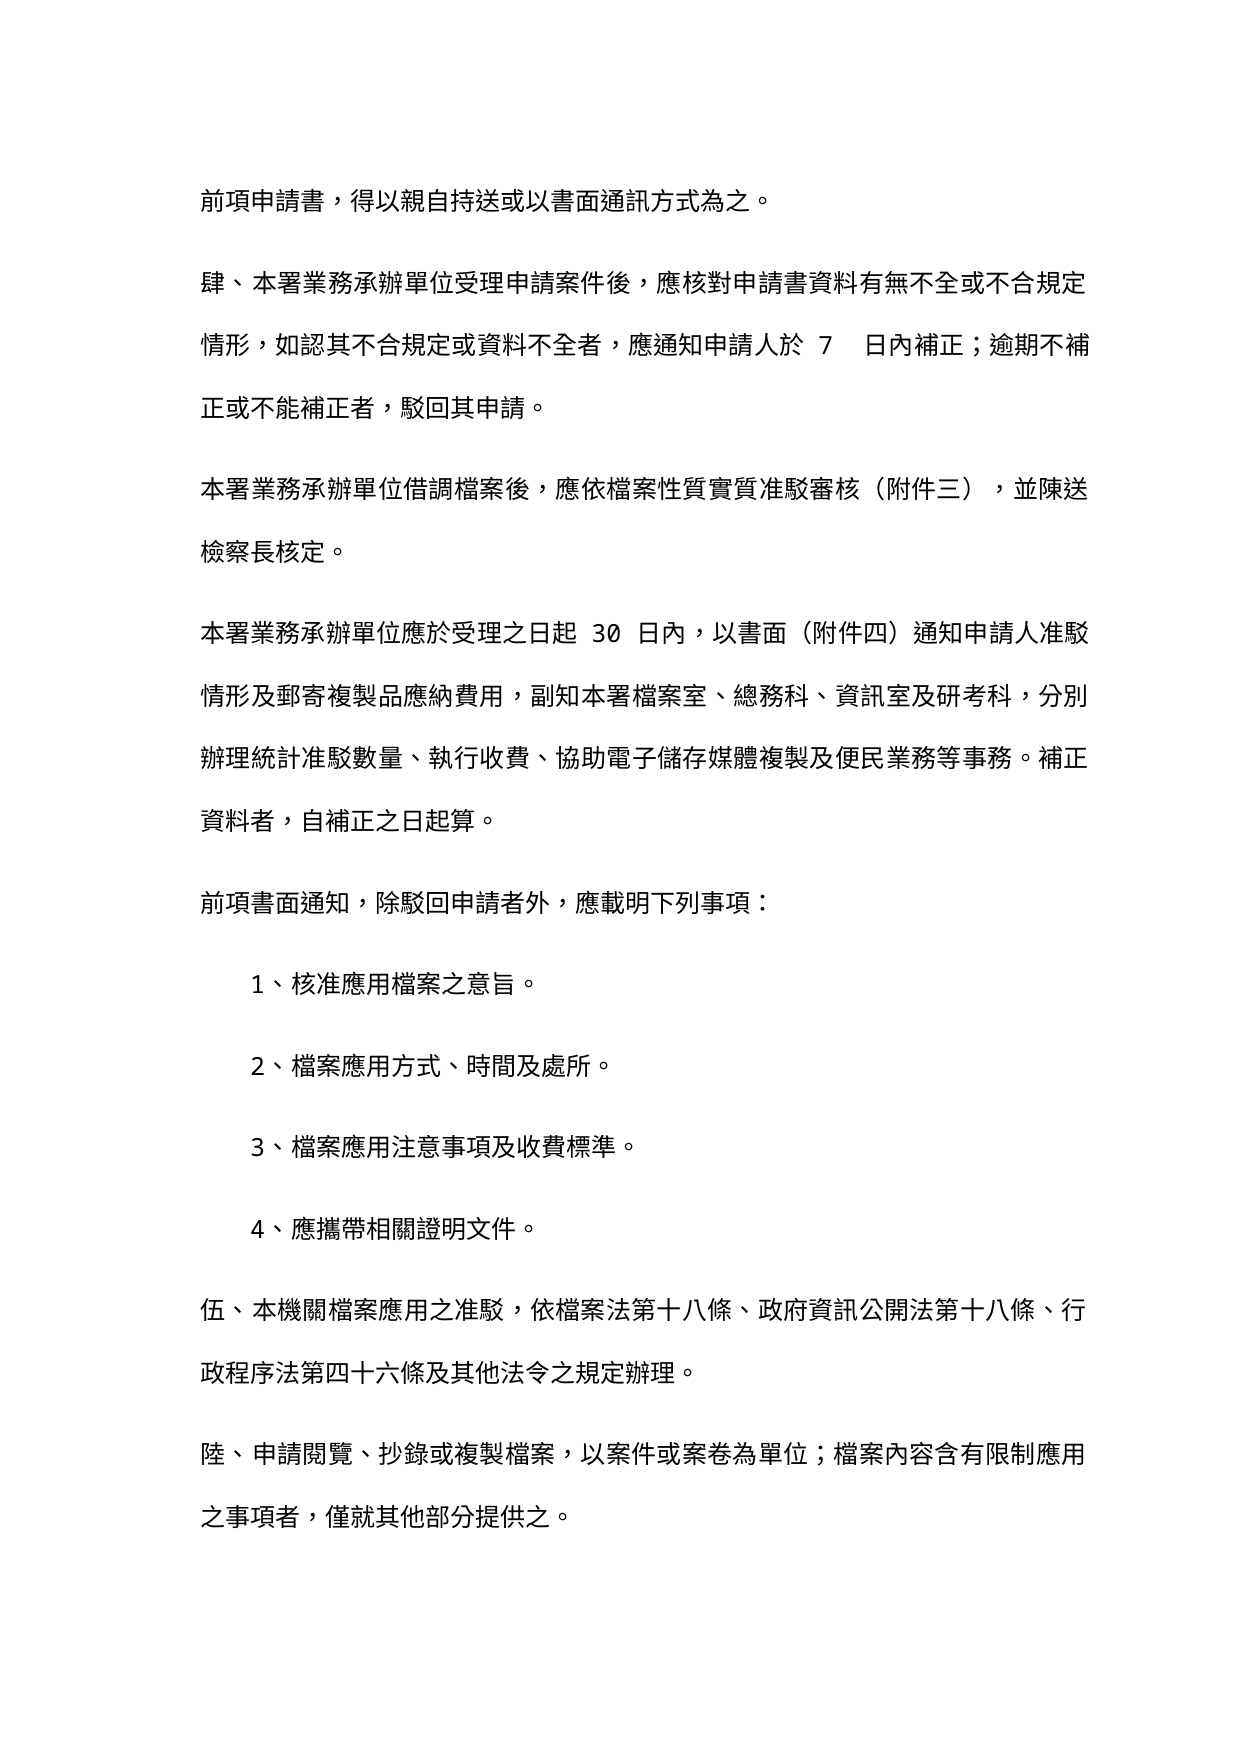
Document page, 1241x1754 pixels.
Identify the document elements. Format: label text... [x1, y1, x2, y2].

list 本署業務承辦單位受理申請案件後，應核對申請書資料有無不全或不合規定情形，如認其不合規定或資料不全者，應通知申請人於 7 日內補正；逾期不補正或不能補正者，駁回其申請。 [200, 240, 1090, 427]
list 本機關檔案應用之准駁，依檔案法第十八條、政府資訊公開法第十八條、行政程序法第四十六條及其他法令之規定辦理。 [200, 1267, 1090, 1392]
text 前項申請書，得以親自持送或以書面通訊方式為之。 [200, 158, 1090, 221]
list 檔案應用方式、時間及處所。 [250, 1023, 1090, 1085]
text 本署業務承辦單位借調檔案後，應依檔案性質實質准駁審核（附件三），並陳送檢察長核定。 [200, 446, 1090, 571]
list 申請閱覽、抄錄或複製檔案，以案件或案卷為單位；檔案內容含有限制應用之事項者，僅就其他部分提供之。 [200, 1411, 1090, 1536]
text 前項書面通知，除駁回申請者外，應載明下列事項： [200, 859, 1090, 922]
list 應攜帶相關證明文件。 [250, 1186, 1090, 1248]
list 檔案應用注意事項及收費標準。 [250, 1104, 1090, 1167]
list 核准應用檔案之意旨。 [250, 941, 1090, 1003]
text 本署業務承辦單位應於受理之日起 30 日內，以書面（附件四）通知申請人准駁情形及郵寄複製品應納費用，副知本署檔案室、總務科、資訊室及研考科，分別辦理統計准駁數量、執行收費、協助電子儲存媒體複製及便民業務等事務。補正資料者，自補正之日起算。 [200, 590, 1090, 840]
